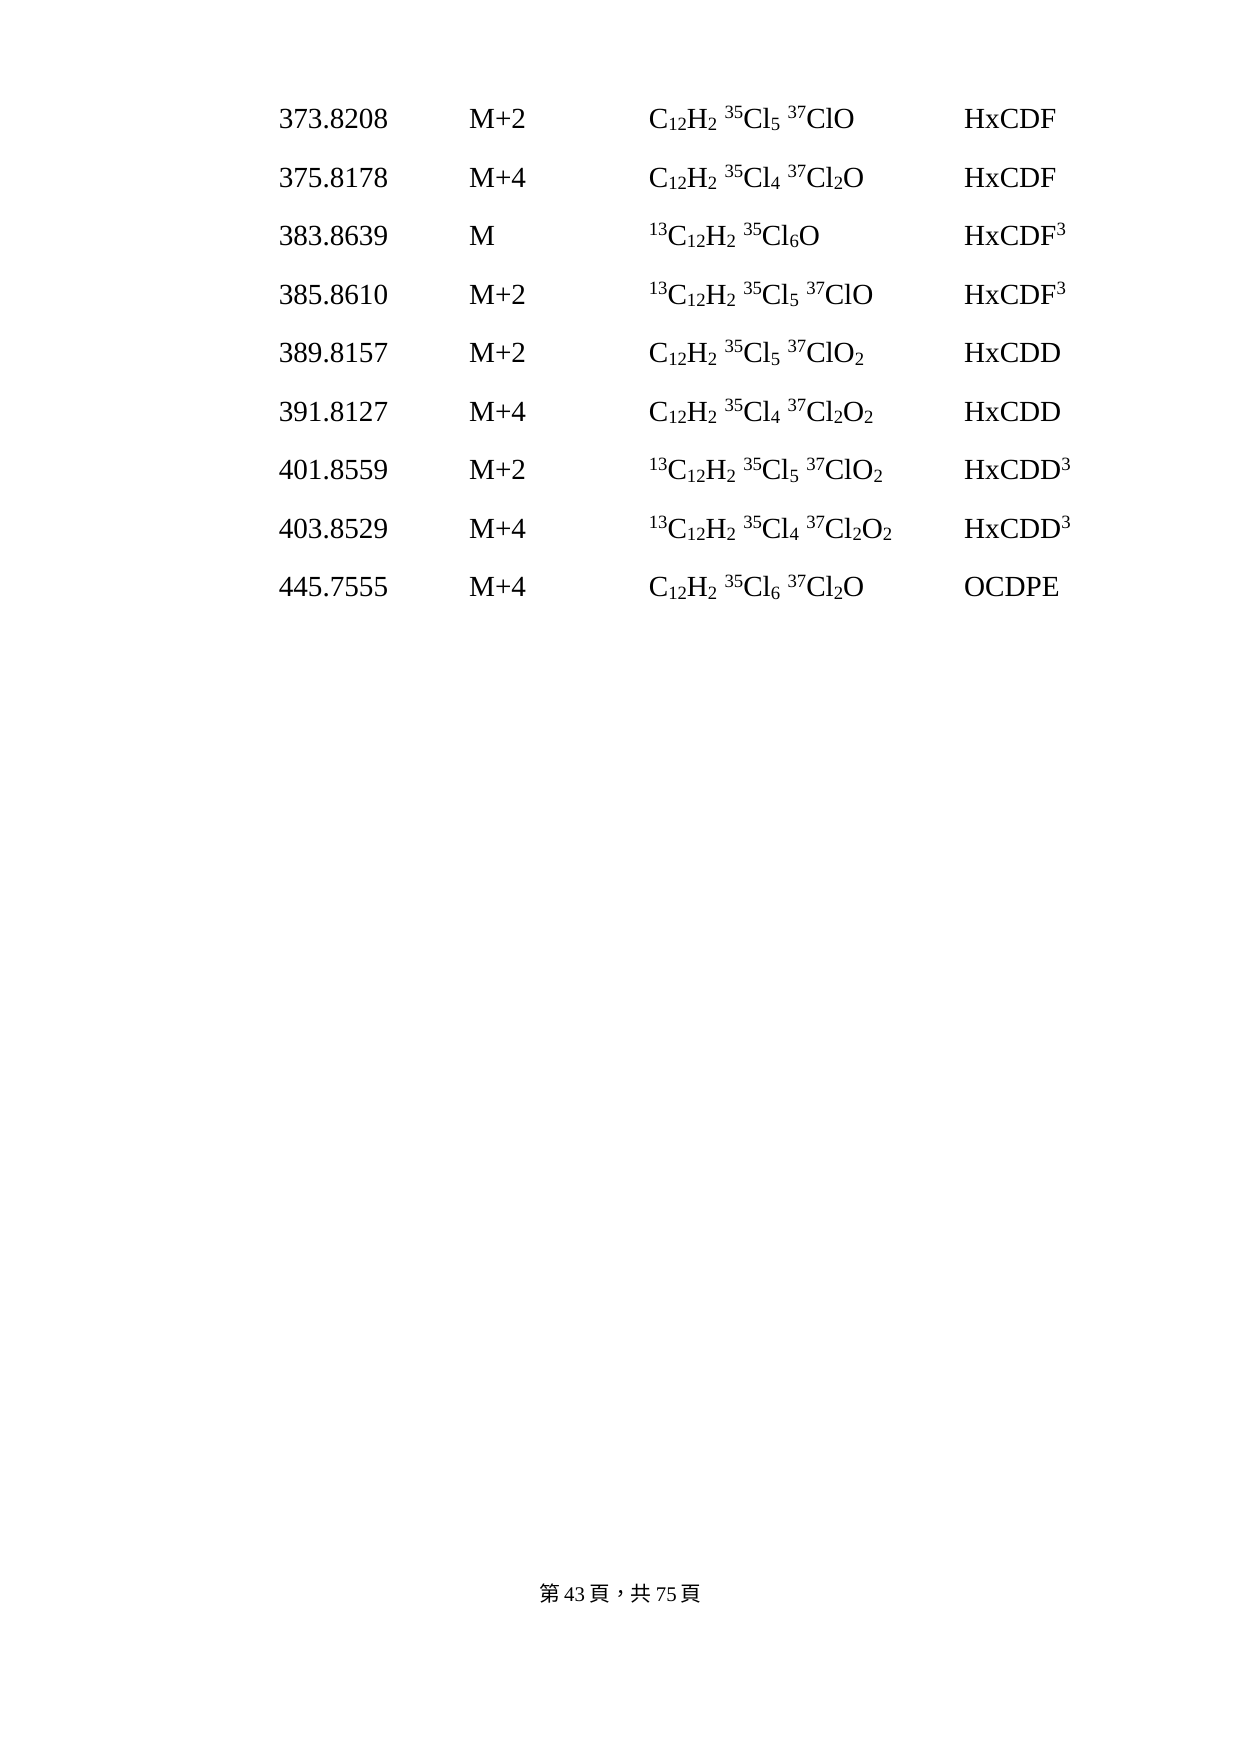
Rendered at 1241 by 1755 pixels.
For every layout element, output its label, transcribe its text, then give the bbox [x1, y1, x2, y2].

table_cell [148, 557, 276, 616]
table_cell M+2 [466, 89, 646, 147]
table_cell [148, 206, 276, 264]
table_cell 445.7555 [276, 557, 466, 616]
table_cell [148, 147, 276, 206]
table_cell M+2 [466, 264, 646, 323]
table_cell HxCDD [961, 381, 1098, 440]
table_cell 13C12H2 35Cl5 37ClO [646, 264, 961, 323]
table_cell [148, 323, 276, 381]
table_cell 401.8559 [276, 440, 466, 498]
table_cell C12H2 35Cl6 37Cl2O [646, 557, 961, 616]
table_cell HxCDD [961, 323, 1098, 381]
table_cell M [466, 206, 646, 264]
table_cell C12H2 35Cl5 37ClO2 [646, 323, 961, 381]
table_cell HxCDD3 [961, 499, 1098, 557]
table_cell HxCDD3 [961, 440, 1098, 498]
table_cell HxCDF [961, 147, 1098, 206]
table_cell 389.8157 [276, 323, 466, 381]
table_cell M+4 [466, 381, 646, 440]
table_cell 391.8127 [276, 381, 466, 440]
table_cell M+4 [466, 557, 646, 616]
table_cell M+2 [466, 440, 646, 498]
table_cell 13C12H2 35Cl5 37ClO2 [646, 440, 961, 498]
table_cell [148, 381, 276, 440]
table_cell [148, 440, 276, 498]
table_cell OCDPE [961, 557, 1098, 616]
table_cell [148, 264, 276, 323]
table_cell 385.8610 [276, 264, 466, 323]
table_cell HxCDF3 [961, 264, 1098, 323]
table_cell 373.8208 [276, 89, 466, 147]
table_cell 383.8639 [276, 206, 466, 264]
table_cell C12H2 35Cl5 37ClO [646, 89, 961, 147]
table_cell C12H2 35Cl4 37Cl2O2 [646, 381, 961, 440]
table_cell HxCDF [961, 89, 1098, 147]
table_cell [148, 499, 276, 557]
table_cell M+4 [466, 147, 646, 206]
table_cell M+4 [466, 499, 646, 557]
table_cell HxCDF3 [961, 206, 1098, 264]
table_cell C12H2 35Cl4 37Cl2O [646, 147, 961, 206]
table_cell 375.8178 [276, 147, 466, 206]
table_cell 13C12H2 35Cl6O [646, 206, 961, 264]
table_cell 403.8529 [276, 499, 466, 557]
table_cell 13C12H2 35Cl4 37Cl2O2 [646, 499, 961, 557]
table_cell M+2 [466, 323, 646, 381]
table_cell [148, 89, 276, 147]
